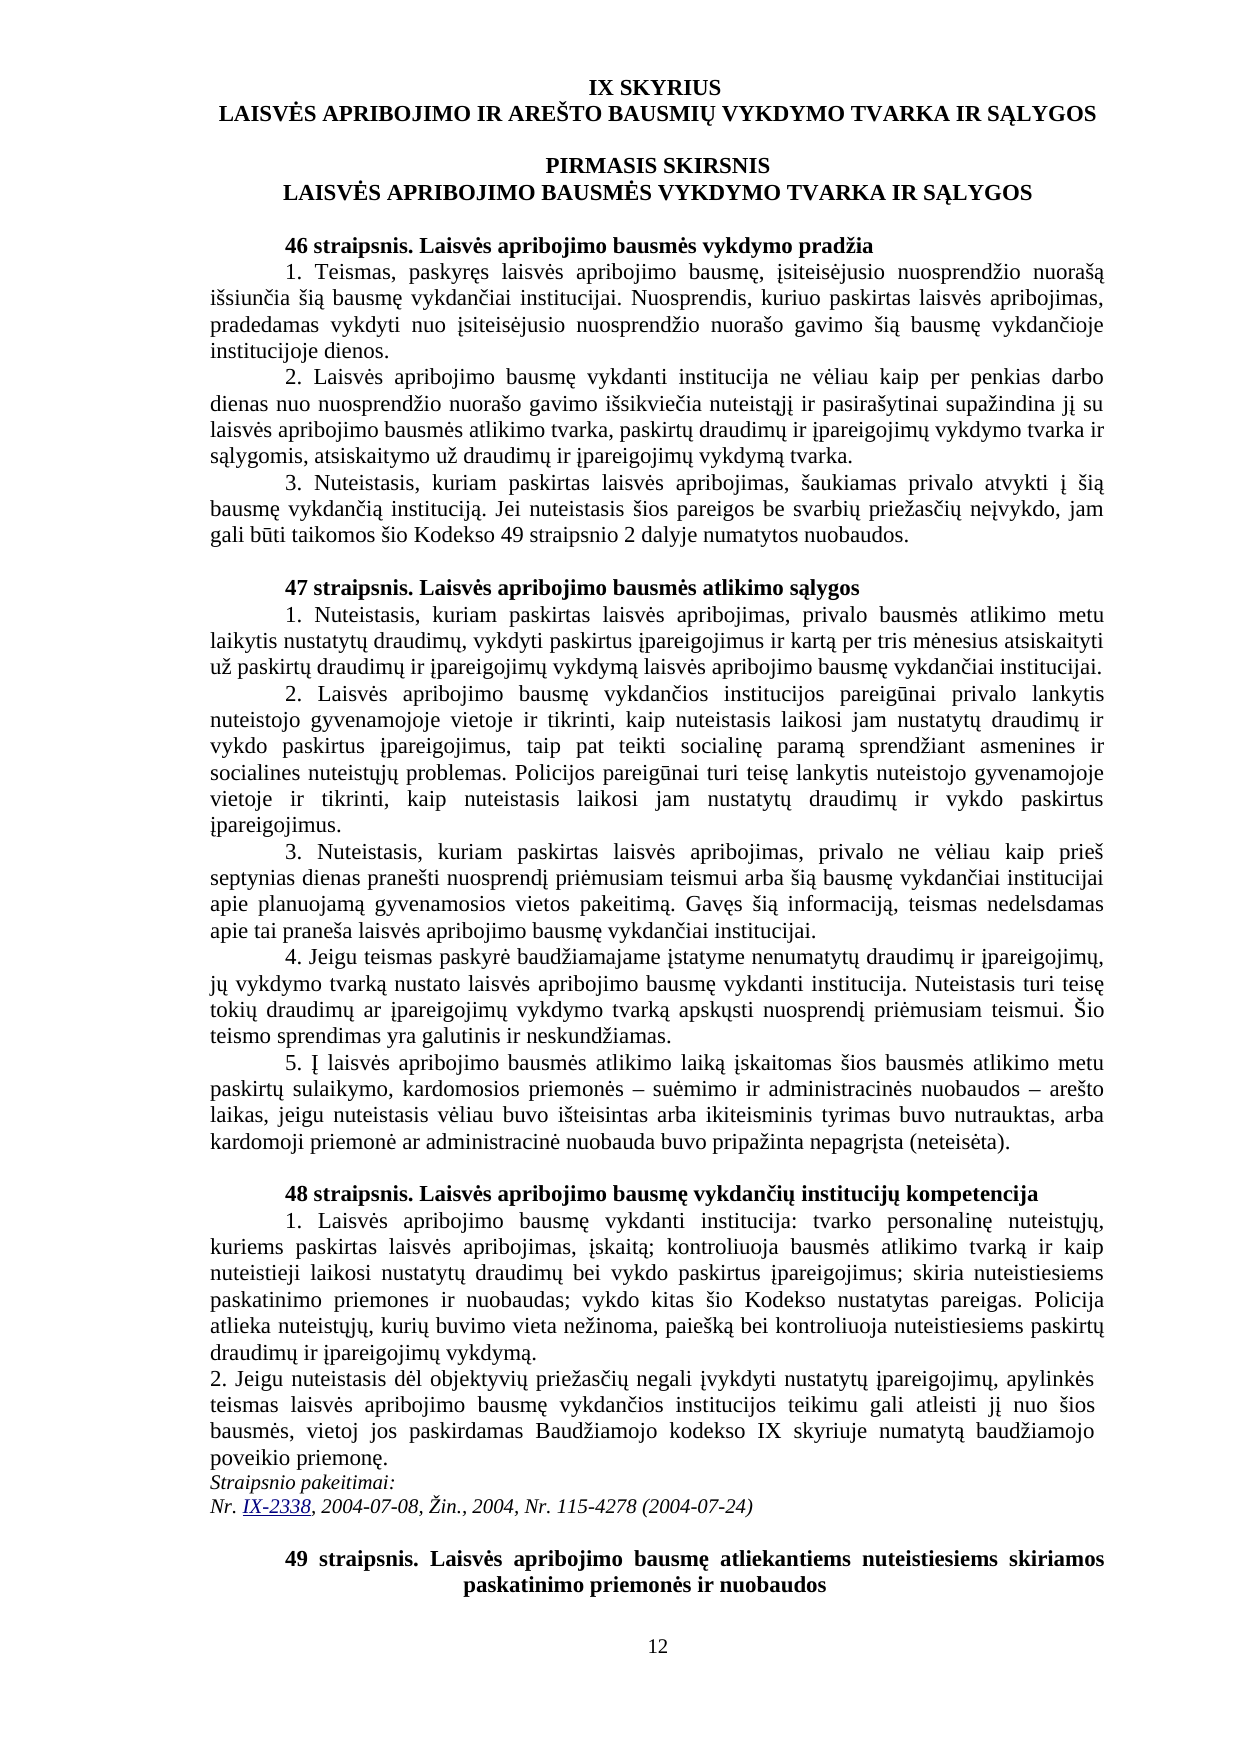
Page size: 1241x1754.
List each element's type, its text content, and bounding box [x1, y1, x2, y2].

text 4. Jeigu teismas paskyrė baudžiamajame įstatyme nenumatytų draudimų ir įpareigojimų, jų vykdymo tvarką nustato laisvės apribojimo bausmę vykdanti institucija. Nuteistasis turi teisę tokių draudimų ar įpareigojimų vykdymo tvarką apskųsti nuosprendį priėmusiam teismui. Šio teismo sprendimas yra galutinis ir neskundžiamas. [210, 943, 1106, 1049]
text 2. Laisvės apribojimo bausmę vykdančios institucijos pareigūnai privalo lankytis nuteistojo gyvenamojoje vietoje ir tikrinti, kaip nuteistasis laikosi jam nustatytų draudimų ir vykdo paskirtus įpareigojimus, taip pat teikti socialinę paramą sprendžiant asmenines ir socialines nuteistųjų problemas. Policijos pareigūnai turi teisę lankytis nuteistojo gyvenamojoje vietoje ir tikrinti, kaip nuteistasis laikosi jam nustatytų draudimų ir vykdo paskirtus įpareigojimus. [210, 680, 1106, 838]
text 47 straipsnis. Laisvės apribojimo bausmės atlikimo sąlygos [210, 574, 1106, 601]
text 3. Nuteistasis, kuriam paskirtas laisvės apribojimas, privalo ne vėliau kaip prieš septynias dienas pranešti nuosprendį priėmusiam teismui arba šią bausmę vykdančiai institucijai apie planuojamą gyvenamosios vietos pakeitimą. Gavęs šią informaciją, teismas nedelsdamas apie tai praneša laisvės apribojimo bausmę vykdančiai institucijai. [210, 838, 1106, 943]
subtitle Pirmasis skirsnis [210, 153, 1106, 179]
text 5. Į laisvės apribojimo bausmės atlikimo laiką įskaitomas šios bausmės atlikimo metu paskirtų sulaikymo, kardomosios priemonės – suėmimo ir administracinės nuobaudos – arešto laikas, jeigu nuteistasis vėliau buvo išteisintas arba ikiteisminis tyrimas buvo nutrauktas, arba kardomoji priemonė ar administracinė nuobauda buvo pripažinta nepagrįsta (neteisėta). [210, 1049, 1106, 1154]
text 48 straipsnis. Laisvės apribojimo bausmę vykdančių institucijų kompetencija [285, 1180, 1106, 1207]
text 2. Laisvės apribojimo bausmę vykdanti institucija ne vėliau kaip per penkias darbo dienas nuo nuosprendžio nuorašo gavimo išsikviečia nuteistąjį ir pasirašytinai supažindina jį su laisvės apribojimo bausmės atlikimo tvarka, paskirtų draudimų ir įpareigojimų vykdymo tvarka ir sąlygomis, atsiskaitymo už draudimų ir įpareigojimų vykdymą tvarka. [210, 363, 1106, 469]
subtitle LAISVĖS APRIBOJIMO BAUSMĖS VYKDYMO TVARKA IR SĄLYGOS [210, 179, 1106, 205]
text 3. Nuteistasis, kuriam paskirtas laisvės apribojimas, šaukiamas privalo atvykti į šią bausmę vykdančią instituciją. Jei nuteistasis šios pareigos be svarbių priežasčių neįvykdo, jam gali būti taikomos šio Kodekso 49 straipsnio 2 dalyje numatytos nuobaudos. [210, 469, 1106, 548]
text 1. Laisvės apribojimo bausmę vykdanti institucija: tvarko personalinę nuteistųjų, kuriems paskirtas laisvės apribojimas, įskaitą; kontroliuoja bausmės atlikimo tvarką ir kaip nuteistieji laikosi nustatytų draudimų bei vykdo paskirtus įpareigojimus; skiria nuteistiesiems paskatinimo priemones ir nuobaudas; vykdo kitas šio Kodekso nustatytas pareigas. Policija atlieka nuteistųjų, kurių buvimo vieta nežinoma, paiešką bei kontroliuoja nuteistiesiems paskirtų draudimų ir įpareigojimų vykdymą. [210, 1207, 1106, 1365]
text Nr. IX-2338, 2004-07-08, Žin., 2004, Nr. 115-4278 (2004-07-24) [210, 1494, 1106, 1518]
text 2. Jeigu nuteistasis dėl objektyvių priežasčių negali įvykdyti nustatytų įpareigojimų, apylinkės teismas laisvės apribojimo bausmę vykdančios institucijos teikimu gali atleisti jį nuo šios bausmės, vietoj jos paskirdamas Baudžiamojo kodekso IX skyriuje numatytą baudžiamojo poveikio priemonę. [210, 1365, 1096, 1470]
subtitle IX skyrius [210, 73, 1106, 100]
text 49 straipsnis. Laisvės apribojimo bausmę atliekantiems nuteistiesiems skiriamos paskatinimo priemonės ir nuobaudos [285, 1545, 1106, 1597]
text LAISVĖS APRIBOJIMO IR AREŠTO BAUSMIŲ VYKDYMO TVARKA IR SĄLYGOS [210, 100, 1106, 126]
text 46 straipsnis. Laisvės apribojimo bausmės vykdymo pradžia [210, 232, 1106, 258]
text 1. Nuteistasis, kuriam paskirtas laisvės apribojimas, privalo bausmės atlikimo metu laikytis nustatytų draudimų, vykdyti paskirtus įpareigojimus ir kartą per tris mėnesius atsiskaityti už paskirtų draudimų ir įpareigojimų vykdymą laisvės apribojimo bausmę vykdančiai institucijai. [210, 601, 1106, 680]
text 1. Teismas, paskyręs laisvės apribojimo bausmę, įsiteisėjusio nuosprendžio nuorašą išsiunčia šią bausmę vykdančiai institucijai. Nuosprendis, kuriuo paskirtas laisvės apribojimas, pradedamas vykdyti nuo įsiteisėjusio nuosprendžio nuorašo gavimo šią bausmę vykdančioje institucijoje dienos. [210, 258, 1106, 363]
text Straipsnio pakeitimai: [210, 1470, 1106, 1494]
